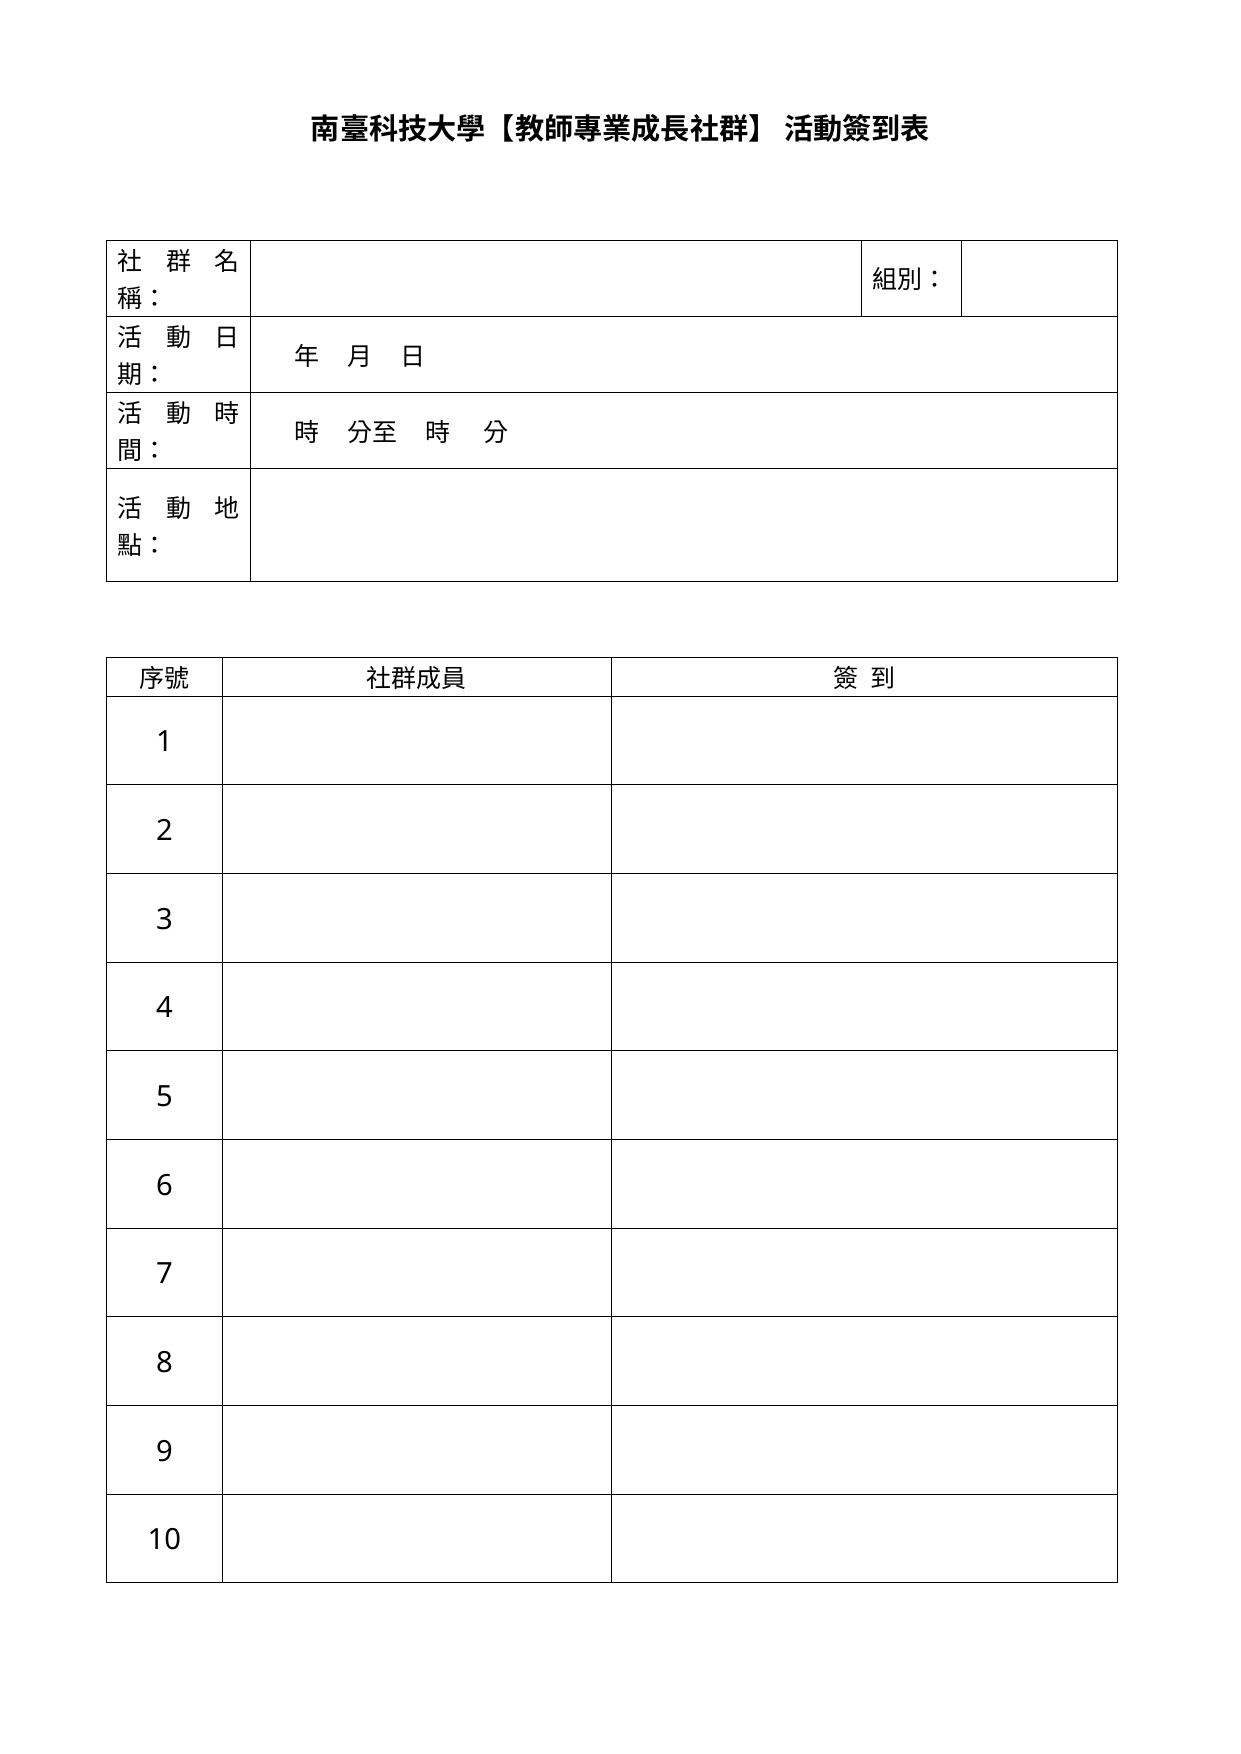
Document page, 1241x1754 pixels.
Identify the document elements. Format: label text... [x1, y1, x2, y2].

text 南臺科技大學【教師專業成長社群】 活動簽到表 [118, 89, 1122, 164]
table_header 序號 [107, 658, 222, 696]
table_cell [612, 785, 1117, 873]
table_cell [223, 1140, 611, 1228]
table_cell [612, 697, 1117, 784]
table_cell [612, 1317, 1117, 1405]
table_cell 活動日期： [107, 317, 250, 392]
table_cell [223, 1051, 611, 1139]
table_cell 7 [107, 1229, 222, 1316]
table_header 組別： [862, 241, 961, 316]
table_cell [223, 1495, 611, 1582]
table_cell [612, 1051, 1117, 1139]
table_header [962, 241, 1117, 316]
table_cell [612, 963, 1117, 1050]
table_cell [612, 1495, 1117, 1582]
table_cell 4 [107, 963, 222, 1050]
table_cell 活動地點： [107, 469, 250, 581]
table_cell 2 [107, 785, 222, 873]
table_cell [612, 1140, 1117, 1228]
table_cell 3 [107, 874, 222, 962]
table_cell [612, 1406, 1117, 1493]
table_cell [612, 874, 1117, 962]
table_cell [223, 1229, 611, 1316]
table_header 社群名稱： [107, 241, 250, 316]
table_cell 1 [107, 697, 222, 784]
table_cell 9 [107, 1406, 222, 1493]
table_header 社群成員 [223, 658, 611, 696]
table_cell 活動時間： [107, 393, 250, 468]
table_cell 年 月 日 [251, 317, 1117, 392]
table_cell [223, 874, 611, 962]
table_header [251, 241, 861, 316]
table_cell 時 分至 時 分 [251, 393, 1117, 468]
table_cell [612, 1229, 1117, 1316]
table_cell 10 [107, 1495, 222, 1582]
table_cell [251, 469, 1117, 581]
table_cell 8 [107, 1317, 222, 1405]
table_cell 5 [107, 1051, 222, 1139]
table_cell [223, 963, 611, 1050]
table_cell [223, 697, 611, 784]
table_header 簽 到 [612, 658, 1117, 696]
table_cell 6 [107, 1140, 222, 1228]
table_cell [223, 1317, 611, 1405]
table_cell [223, 785, 611, 873]
table_cell [223, 1406, 611, 1493]
